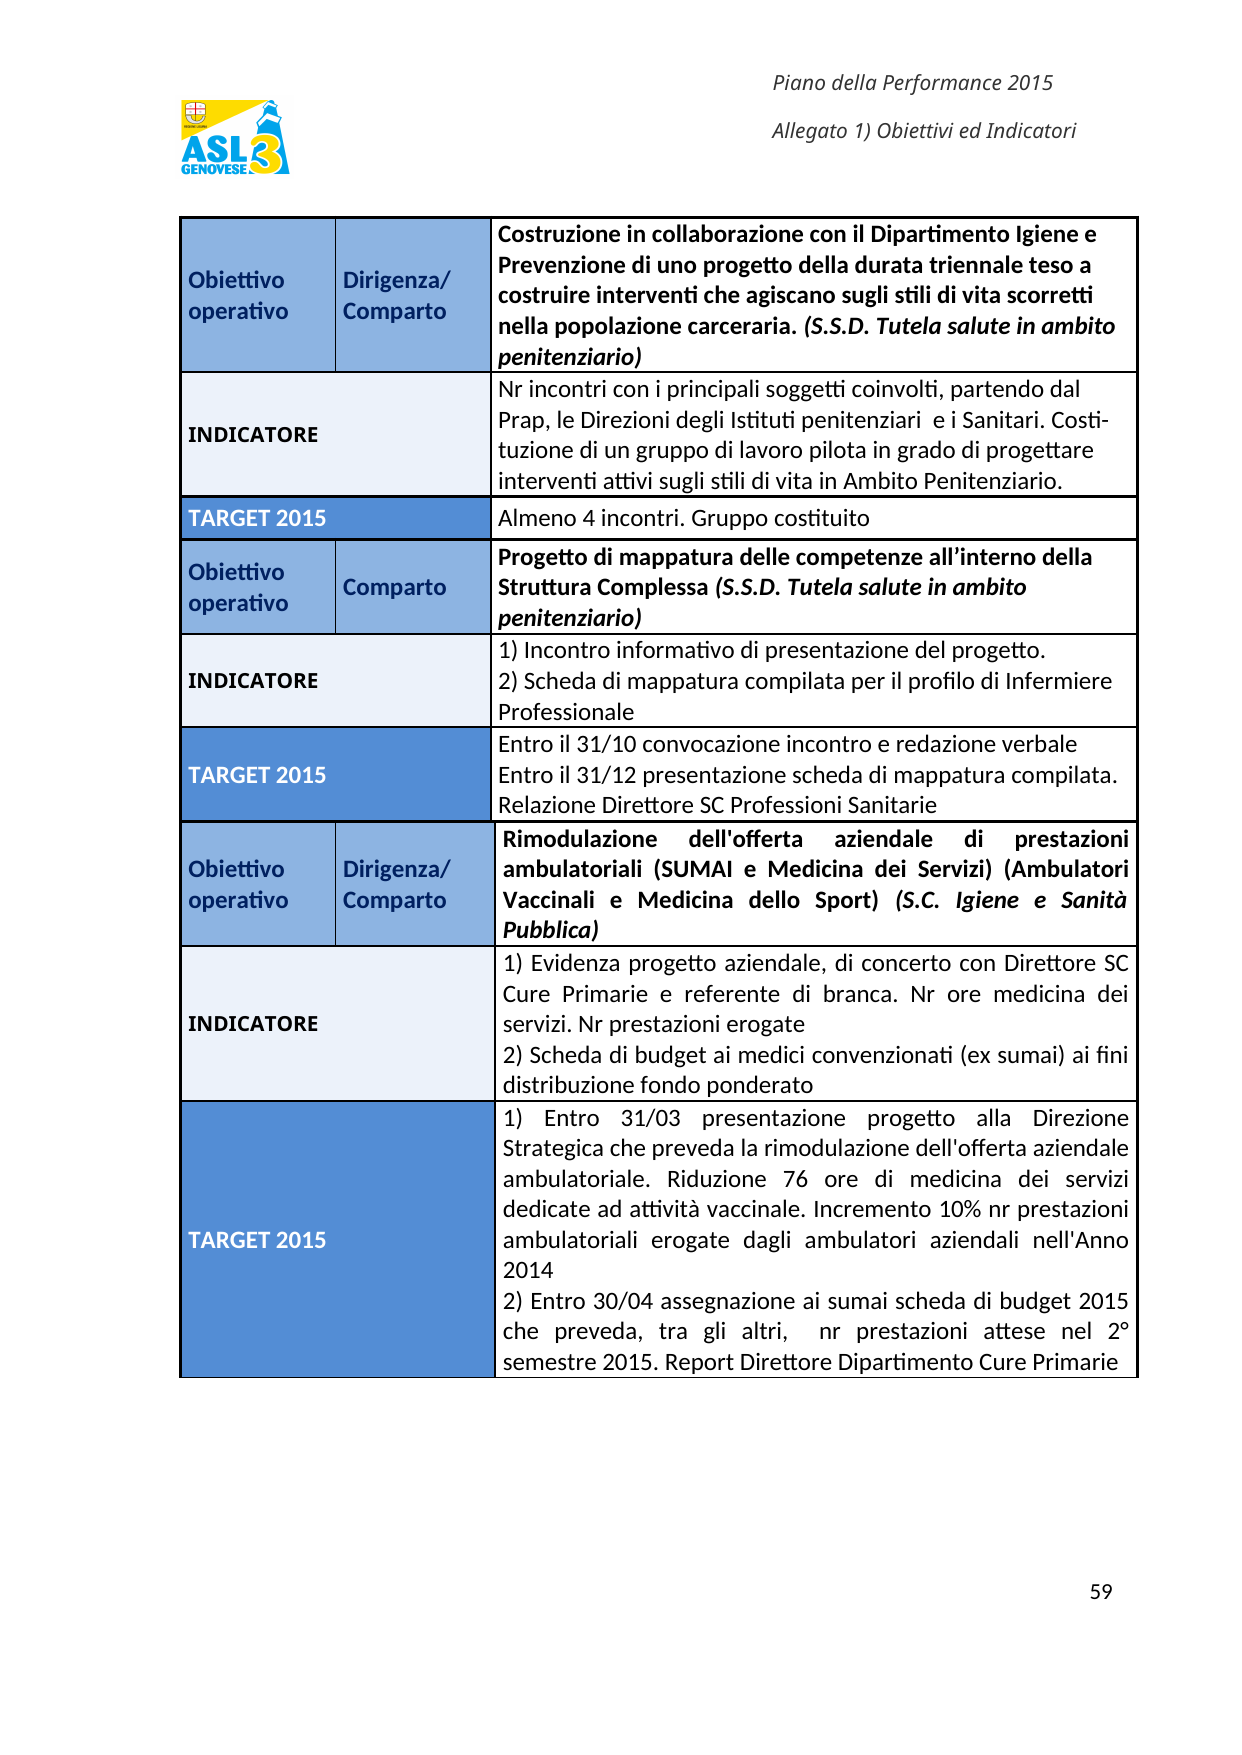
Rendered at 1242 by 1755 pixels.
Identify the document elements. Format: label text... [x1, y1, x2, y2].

table_cell [336, 1102, 494, 1377]
table_cell [336, 498, 490, 538]
table_cell 1) Entro 31/03 presentazione progetto alla Direzione Strategica che preveda la rimodulazione dell'offerta aziendale ambulatoriale. Riduzione 76 ore di medicina dei servizi dedicate ad attività vaccinale. Incremento 10% nr prestazioni ambulatoriali erogate dagli ambulatori aziendali nell'Anno 2014 2) Entro 30/04 assegnazione ai sumai scheda di budget 2015 che preveda, tra gli altri, nr prestazioni attese nel 2° semestre 2015. Report Direttore Dipartimento Cure Primarie [496, 1102, 1136, 1377]
table_cell Progetto di mappatura delle competenze all’interno della Struttura Complessa (S.S.D. Tutela salute in ambito penitenziario) [492, 541, 1136, 633]
table_cell TARGET 2015 [182, 498, 336, 538]
table_cell Entro il 31/10 convocazione incontro e redazione verbale Entro il 31/12 presentazione scheda di mappatura compilata. Relazione Direttore SC Professioni Sanitarie [492, 728, 1136, 820]
table_cell INDICATORE [182, 373, 490, 495]
table_cell TARGET 2015 [182, 728, 336, 820]
table_cell Obiettivo operativo [182, 823, 335, 945]
table_cell Obiettivo operativo [182, 219, 335, 371]
table_cell Costruzione in collaborazione con il Dipartimento Igiene e Prevenzione di uno progetto della durata triennale teso a costruire interventi che agiscano sugli stili di vita scorretti nella popolazione carceraria. (S.S.D. Tutela salute in ambito penitenziario) [492, 219, 1136, 371]
table_cell Comparto [336, 541, 490, 633]
table_cell Dirigenza/ Comparto [336, 823, 494, 945]
table_cell Dirigenza/ Comparto [336, 219, 490, 371]
table_cell Nr incontri con i principali soggetti coinvolti, partendo dal Prap, le Direzioni degli Istituti penitenziari e i Sanitari. Costi-tuzione di un gruppo di lavoro pilota in grado di progettare interventi attivi sugli stili di vita in Ambito Penitenziario. [492, 373, 1136, 495]
table_cell TARGET 2015 [182, 1102, 336, 1377]
table_cell 1) Incontro informativo di presentazione del progetto. 2) Scheda di mappatura compilata per il profilo di Infermiere Professionale [492, 635, 1136, 726]
table_cell INDICATORE [182, 635, 490, 726]
table_cell Almeno 4 incontri. Gruppo costituito [492, 498, 1136, 538]
table_cell [336, 728, 490, 820]
table_cell Obiettivo operativo [182, 541, 335, 633]
table_cell Rimodulazione dell'offerta aziendale di prestazioni ambulatoriali (SUMAI e Medicina dei Servizi) (Ambulatori Vaccinali e Medicina dello Sport) (S.C. Igiene e Sanità Pubblica) [496, 823, 1136, 945]
table_cell INDICATORE [182, 947, 494, 1100]
table_cell 1) Evidenza progetto aziendale, di concerto con Direttore SC Cure Primarie e referente di branca. Nr ore medicina dei servizi. Nr prestazioni erogate 2) Scheda di budget ai medici convenzionati (ex sumai) ai fini distribuzione fondo ponderato [496, 947, 1136, 1100]
